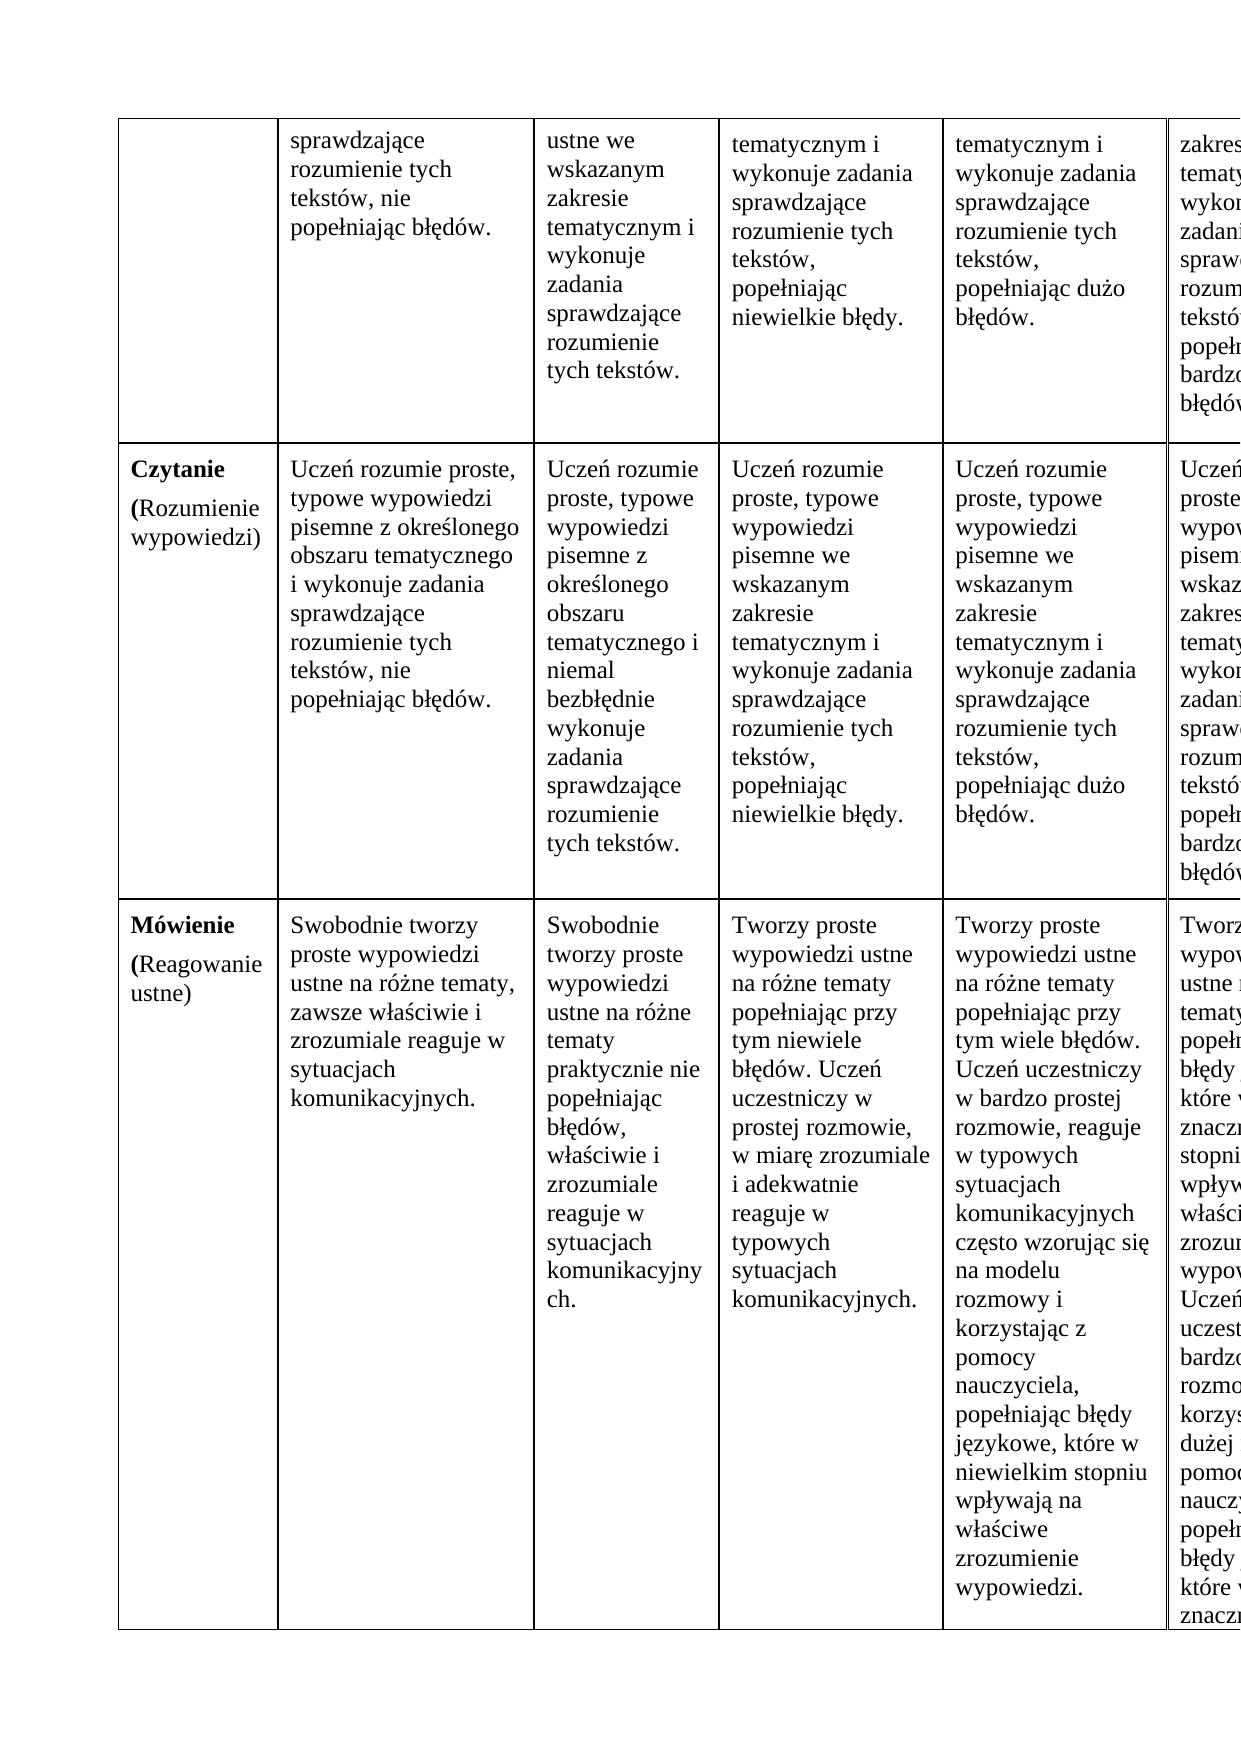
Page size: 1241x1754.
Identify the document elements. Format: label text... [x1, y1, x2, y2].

table_cell Uczeń rozumie proste, typowe wypowiedzi ustne z we wskazanym zakresie tematycznym i wykonuje zadania sprawdzające rozumienie tych tekstów, popełniając bardzo dużo błędów. [1169, 119, 1240, 442]
table_cell sprawdzające rozumienie tych tekstów, nie popełniając błędów. [279, 119, 533, 442]
table_cell Czytanie (Rozumienie wypowiedzi) [119, 444, 277, 898]
table_cell Tworzy proste wypowiedzi ustne na różne tematy popełniając błędy językowe, które w znacznym stopniu wpływają na właściwe zrozumienie wypowiedzi. Uczeń stara się uczestniczyć w bardzo prostej rozmowie, korzystając w dużej mierze z pomocy nauczyciela, popełniając błędy językowe, które w znacznym stopniu wpływają na właściwe zrozumienie wypowiedzi. [1169, 900, 1240, 1629]
table_cell Uczeń rozumie proste, typowe wypowiedzi pisemne z we wskazanym zakresie tematycznym i wykonuje zadania sprawdzające rozumienie tych tekstów, popełniając bardzo dużo błędów. [1169, 444, 1240, 898]
table_cell Uczeń rozumie proste, typowe wypowiedzi pisemne we wskazanym zakresie tematycznym i wykonuje zadania sprawdzające rozumienie tych tekstów, popełniając niewielkie błędy. [720, 444, 942, 898]
table_cell Tworzy proste wypowiedzi ustne na różne tematy popełniając przy tym niewiele błędów. Uczeń uczestniczy w prostej rozmowie, w miarę zrozumiale i adekwatnie reaguje w typowych sytuacjach komunikacyjnych. [720, 900, 942, 1629]
table_cell tematycznym i wykonuje zadania sprawdzające rozumienie tych tekstów, popełniając dużo błędów. [944, 119, 1166, 442]
table_cell tematycznym i wykonuje zadania sprawdzające rozumienie tych tekstów, popełniając niewielkie błędy. [720, 119, 942, 442]
table_cell Mówienie (Reagowanie ustne) [119, 900, 277, 1629]
table_cell ustne we wskazanym zakresie tematycznym i wykonuje zadania sprawdzające rozumienie tych tekstów. [535, 119, 718, 442]
table_cell Swobodnie tworzy proste wypowiedzi ustne na różne tematy, zawsze właściwie i zrozumiale reaguje w sytuacjach komunikacyjnych. [279, 900, 533, 1629]
table_cell Swobodnie tworzy proste wypowiedzi ustne na różne tematy praktycznie nie popełniając błędów, właściwie i zrozumiale reaguje w sytuacjach komunikacyjnych. [535, 900, 718, 1629]
table_cell Uczeń rozumie proste, typowe wypowiedzi pisemne z określonego obszaru tematycznego i niemal bezbłędnie wykonuje zadania sprawdzające rozumienie tych tekstów. [535, 444, 718, 898]
table_cell Uczeń rozumie proste, typowe wypowiedzi pisemne we wskazanym zakresie tematycznym i wykonuje zadania sprawdzające rozumienie tych tekstów, popełniając dużo błędów. [944, 444, 1166, 898]
table_cell Uczeń rozumie proste, typowe wypowiedzi pisemne z określonego obszaru tematycznego i wykonuje zadania sprawdzające rozumienie tych tekstów, nie popełniając błędów. [279, 444, 533, 898]
table_cell [119, 119, 277, 442]
table_cell Tworzy proste wypowiedzi ustne na różne tematy popełniając przy tym wiele błędów. Uczeń uczestniczy w bardzo prostej rozmowie, reaguje w typowych sytuacjach komunikacyjnych często wzorując się na modelu rozmowy i korzystając z pomocy nauczyciela, popełniając błędy językowe, które w niewielkim stopniu wpływają na właściwe zrozumienie wypowiedzi. [944, 900, 1166, 1629]
